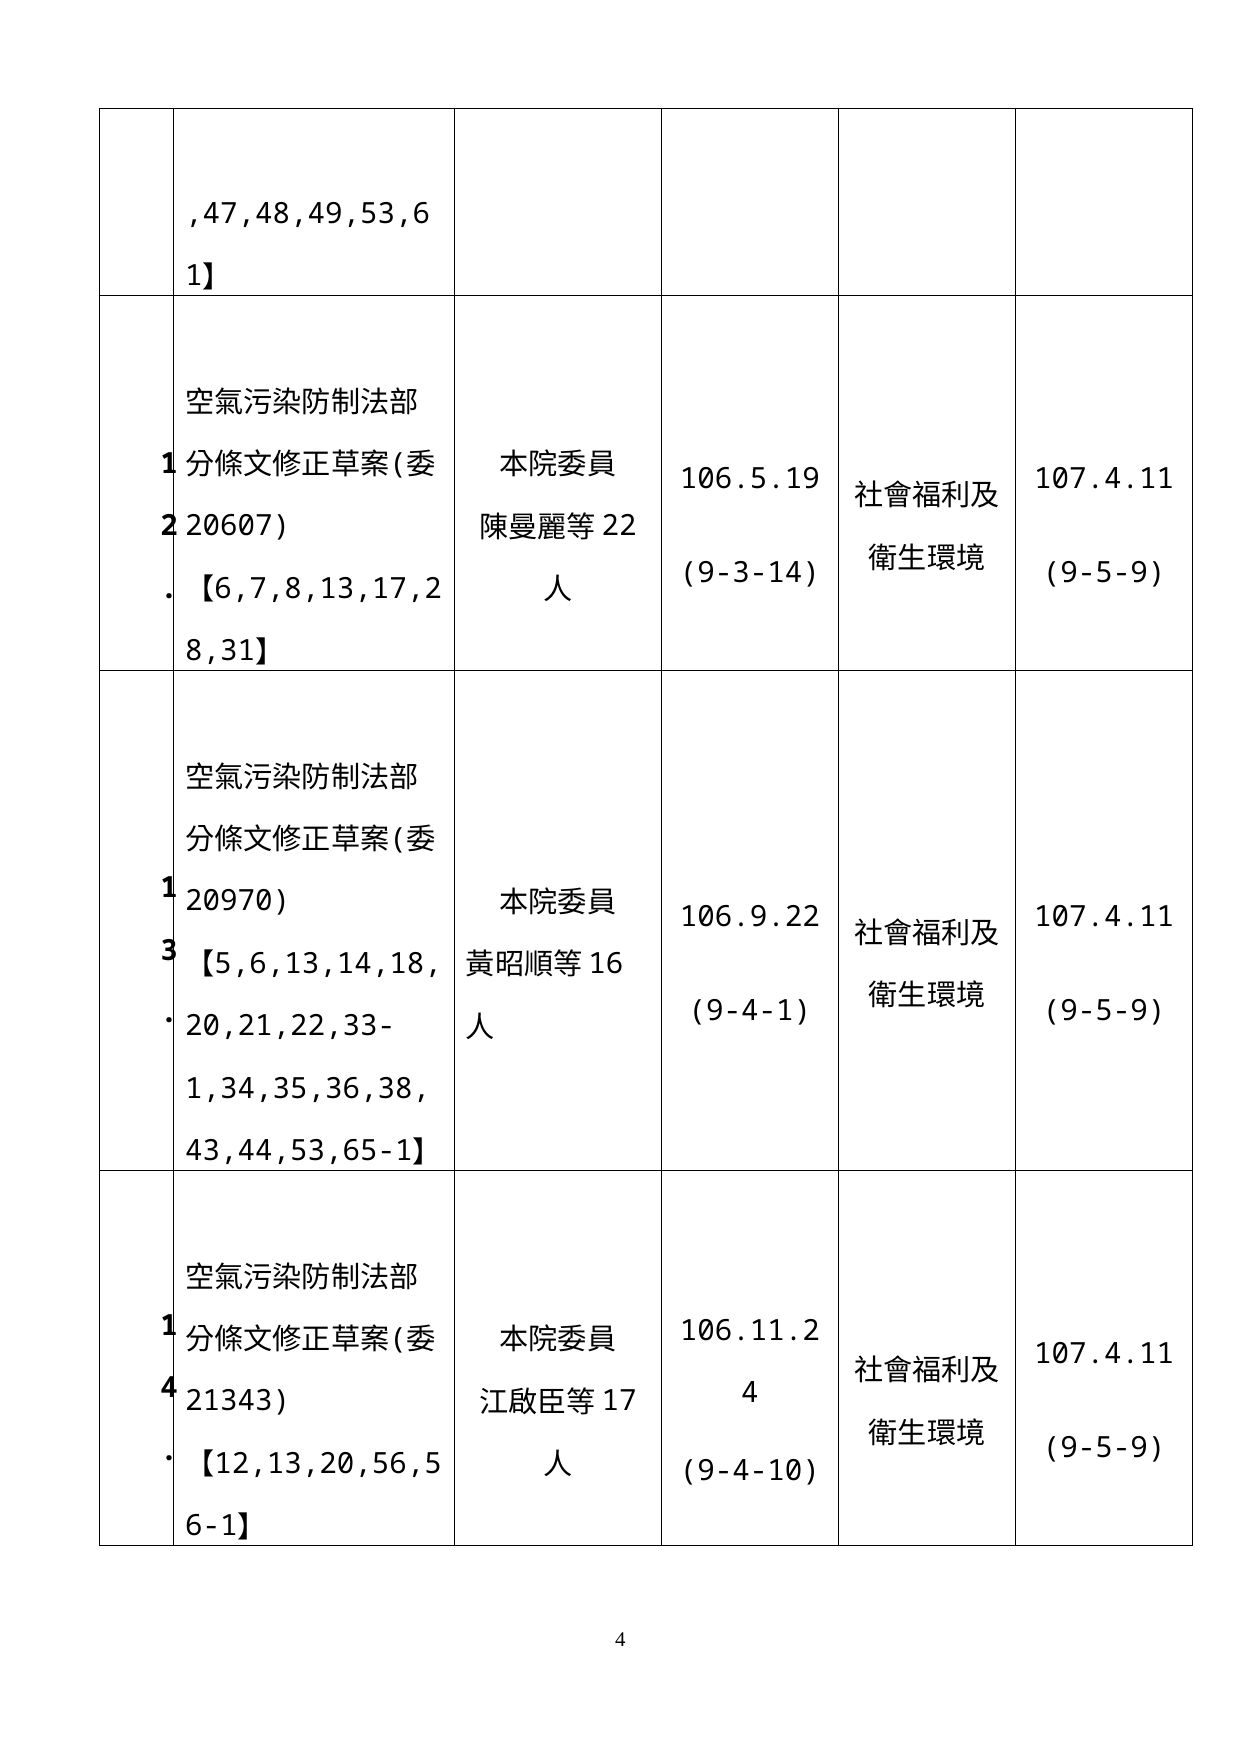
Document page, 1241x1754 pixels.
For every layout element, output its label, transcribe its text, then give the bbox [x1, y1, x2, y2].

table_cell 空氣污染防制法部分條文修正草案(委21343) 【12,13,20,56,56-1】 [174, 1171, 454, 1545]
table_cell 本院委員 黃昭順等16人 [455, 671, 661, 1170]
table_cell 107.4.11 (9-5-9) [1016, 1171, 1192, 1545]
table_cell [100, 109, 173, 295]
table_cell 空氣污染防制法部分條文修正草案(委20607) 【6,7,8,13,17,28,31】 [174, 296, 454, 670]
table_cell 107.4.11 (9-5-9) [1016, 671, 1192, 1170]
table_cell 106.9.22 (9-4-1) [662, 671, 838, 1170]
table_cell [662, 109, 838, 295]
table_cell 社會福利及衛生環境 [839, 671, 1015, 1170]
table_cell 本院委員 江啟臣等17人 [455, 1171, 661, 1545]
table_cell [455, 109, 661, 295]
table_cell [100, 1171, 173, 1545]
table_cell [839, 109, 1015, 295]
table_cell 社會福利及衛生環境 [839, 296, 1015, 670]
table_cell 本院委員 陳曼麗等22人 [455, 296, 661, 670]
table_cell 社會福利及衛生環境 [839, 1171, 1015, 1545]
table_cell 空氣污染防制法部分條文修正草案(委20570) 【6,8,12,13,17,18,19,22,34,46,47,48,49,53,61】 [174, 109, 454, 295]
table_cell [100, 671, 173, 1170]
table_cell 空氣污染防制法部分條文修正草案(委20970) 【5,6,13,14,18,20,21,22,33-1,34,35,36,38,43,44,53,65-1】 [174, 671, 454, 1170]
table_cell 106.11.24 (9-4-10) [662, 1171, 838, 1545]
table_cell [100, 296, 173, 670]
table_cell 107.4.11 (9-5-9) [1016, 296, 1192, 670]
table_cell 106.5.19 (9-3-14) [662, 296, 838, 670]
table_cell [1016, 109, 1192, 295]
